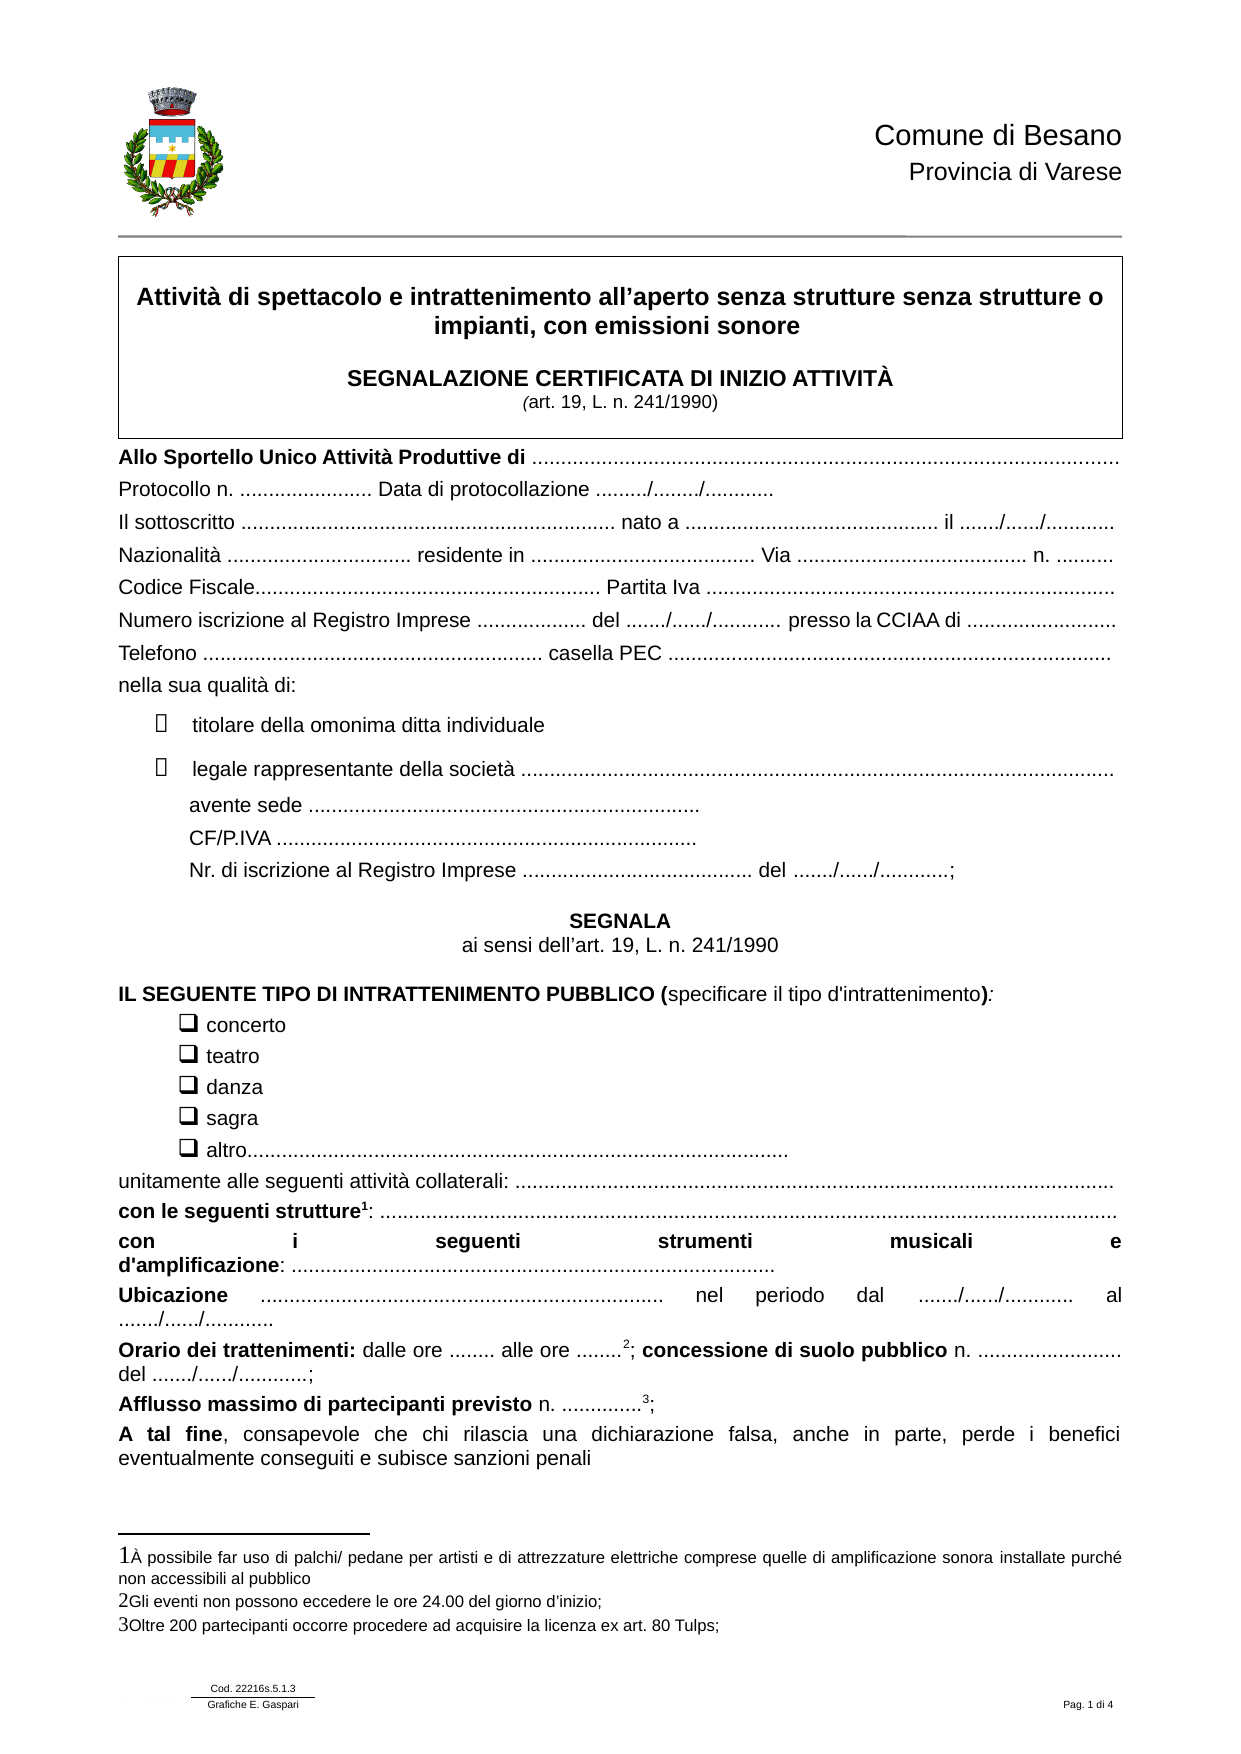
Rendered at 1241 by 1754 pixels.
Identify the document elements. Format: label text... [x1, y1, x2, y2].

text Afflusso massimo di partecipanti previsto n. ..............; [118, 1392, 1122, 1416]
text  legale rappresentante della società ....................................................................................................... [153, 749, 1122, 783]
text Allo Sportello Unico Attività Produttive di [118, 445, 1122, 469]
text  sagra [177, 1106, 1122, 1131]
text Nazionalità ................................ residente in ....................................... Via ........................................ n. .......... [118, 542, 1122, 566]
text ai sensi dell’art. 19, L. n. 241/1990 [118, 933, 1122, 957]
text IL SEGUENTE TIPO DI INTRATTENIMENTO PUBBLICO (specificare il tipo d'intrattenimento): [118, 982, 1122, 1006]
text À possibile far uso di palchi/ pedane per artisti e di attrezzature elettriche comprese quelle di amplificazione sonora installate purché non accessibili al pubblico [118, 1540, 1122, 1588]
text Oltre 200 partecipanti occorre procedere ad acquisire la licenza ex art. 80 Tulps; [118, 1612, 1122, 1636]
text  altro.............................................................................................. [177, 1137, 1122, 1162]
text con le seguenti strutture: ................................................................................................................................ [118, 1199, 1122, 1223]
text  concerto [177, 1012, 1122, 1037]
text Ubicazione ...................................................................... nel periodo dal ......./....../............ al ......./....../............ [118, 1283, 1122, 1331]
text Telefono ........................................................... casella PEC ............................................................................. [118, 640, 1122, 664]
text SEGNALA [118, 909, 1122, 933]
text CF/P.IVA ......................................................................... [189, 825, 1122, 849]
text A tal fine, consapevole che chi rilascia una dichiarazione falsa, anche in parte, perde i benefici eventualmente conseguiti e subisce sanzioni penali [118, 1422, 1122, 1470]
text Provincia di Varese [224, 157, 1122, 185]
text unitamente alle seguenti attività collaterali: ........................................................................................................ [118, 1169, 1122, 1193]
text  teatro [177, 1044, 1122, 1069]
text Comune di Besano [224, 118, 1122, 152]
text Numero iscrizione al Registro Imprese ................... del ......./....../............ presso la CCIAA di .......................... [118, 608, 1122, 632]
text nella sua qualità di: [118, 673, 1122, 697]
picture [122, 87, 224, 219]
text Il sottoscritto ................................................................. nato a ............................................ il ......./....../............ [118, 510, 1122, 534]
text Codice Fiscale............................................................ Partita Iva ....................................................................... [118, 575, 1122, 599]
text Orario dei trattenimenti: dalle ore ........ alle ore ........; concessione di suolo pubblico n. ......................... del ......./....../............; [118, 1337, 1122, 1385]
table_header Attività di spettacolo e intrattenimento all’aperto senza strutture senza strutture o impianti, con emissioni sonore SEGNALAZIONE CERTIFICATA DI INIZIO ATTIVITÀ (art. 19, L. n. 241/1990) [119, 257, 1122, 437]
text Nr. di iscrizione al Registro Imprese ........................................ del ......./....../............; [189, 858, 1122, 882]
text avente sede .................................................................... [189, 793, 1122, 817]
text  danza [177, 1075, 1122, 1100]
text con i seguenti strumenti musicali e d'amplificazione: .................................................................................... [118, 1229, 1122, 1277]
text Protocollo n. ....................... Data di protocollazione ........./......../............ [118, 477, 1122, 501]
text Gli eventi non possono eccedere le ore 24.00 del giorno d’inizio; [118, 1588, 1122, 1612]
text  titolare della omonima ditta individuale [153, 706, 1122, 739]
